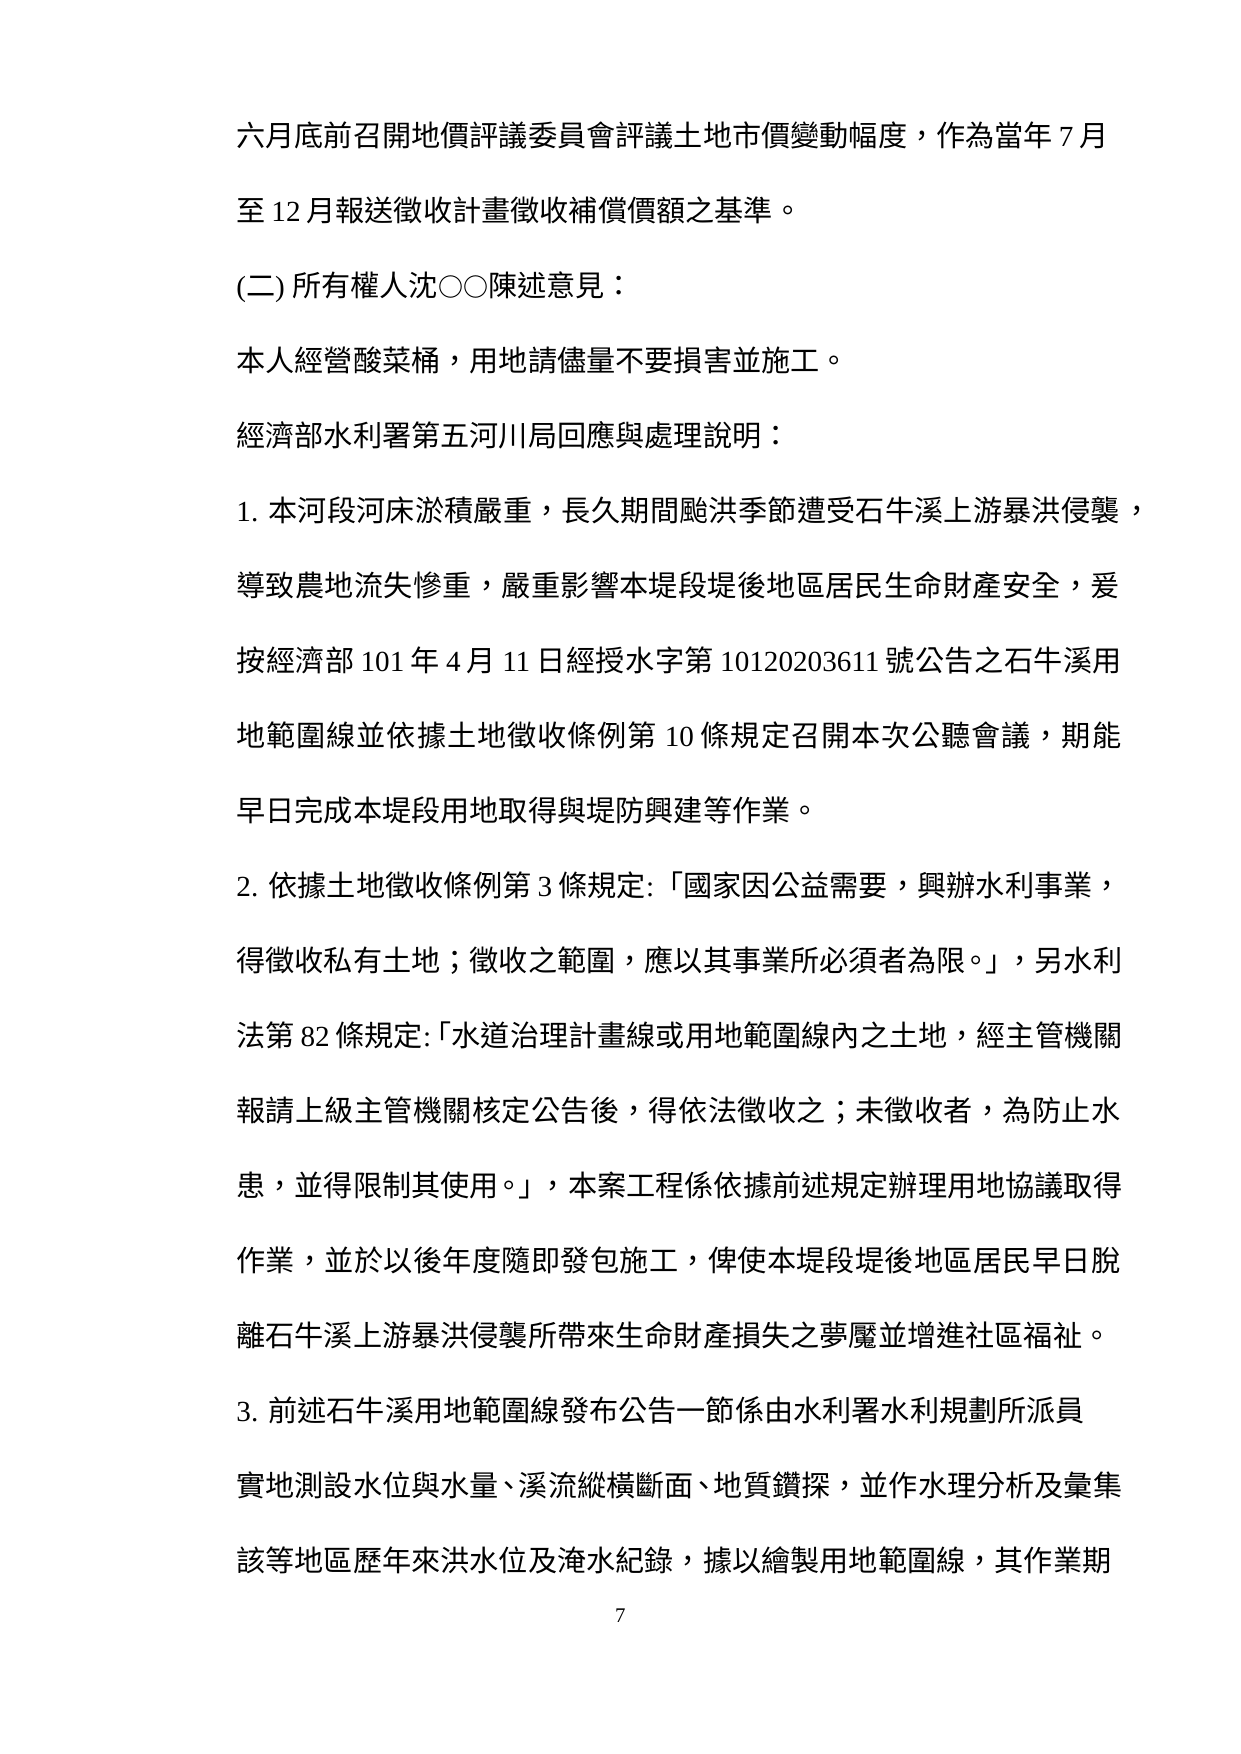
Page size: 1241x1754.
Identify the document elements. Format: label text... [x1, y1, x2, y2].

list 所有權人沈○○陳述意見： 本人經營酸菜桶，用地請儘量不要損害並施工。 [236, 246, 1122, 396]
list 本河段河床淤積嚴重，長久期間颱洪季節遭受石牛溪上游暴洪侵襲，導致農地流失慘重，嚴重影響本堤段堤後地區居民生命財產安全，爰按經濟部101年4月11日經授水字第10120203611號公告之石牛溪用地範圍線並依據土地徵收條例第10條規定召開本次公聽會議，期能早日完成本堤段用地取得與堤防興建等作業。 [236, 471, 1122, 846]
text 經濟部水利署第五河川局回應與處理說明： [236, 396, 1122, 471]
text 實地測設水位與水量、溪流縱橫斷面、地質鑽探，並作水理分析及彙集該等地區歷年來洪水位及淹水紀錄，據以繪製用地範圍線，其作業期程冗長，本案用地範圍線發布公告並請當地縣市政府、市鄉鎮區公告陳列且供利害關係人閱覽。本案用地範圍線如因應相關土地所有權人陳情辦理變更，其作業步驟與時間如前述，且用地範圍線變更導致利害關係人與土地所有權人角色互換之爭議、用地範圍線變更作業初始至發布公告這段期間本堤段如遭遇極端氣候因素影響所帶來極端降雨，造成地方淹水與居民生命財產損失等等非本局所能掌控，尚祈臺端三思，並基於增進社區福祉，同意本工程早日興建。 [236, 1446, 1122, 1596]
list 前述石牛溪用地範圍線發布公告一節係由水利署水利規劃所派員 [236, 1371, 1122, 1446]
list 依據土地徵收條例第3條規定:「國家因公益需要，興辦水利事業，得徵收私有土地；徵收之範圍，應以其事業所必須者為限。」，另水利法第82條規定:「水道治理計畫線或用地範圍線內之土地，經主管機關報請上級主管機關核定公告後，得依法徵收之；未徵收者，為防止水患，並得限制其使用。」，本案工程係依據前述規定辦理用地協議取得作業，並於以後年度隨即發包施工，俾使本堤段堤後地區居民早日脫離石牛溪上游暴洪侵襲所帶來生命財產損失之夢魘並增進社區福祉。 [236, 846, 1122, 1371]
text 六月底前召開地價評議委員會評議土地市價變動幅度，作為當年7月至12月報送徵收計畫徵收補償價額之基準。 [236, 96, 1122, 246]
